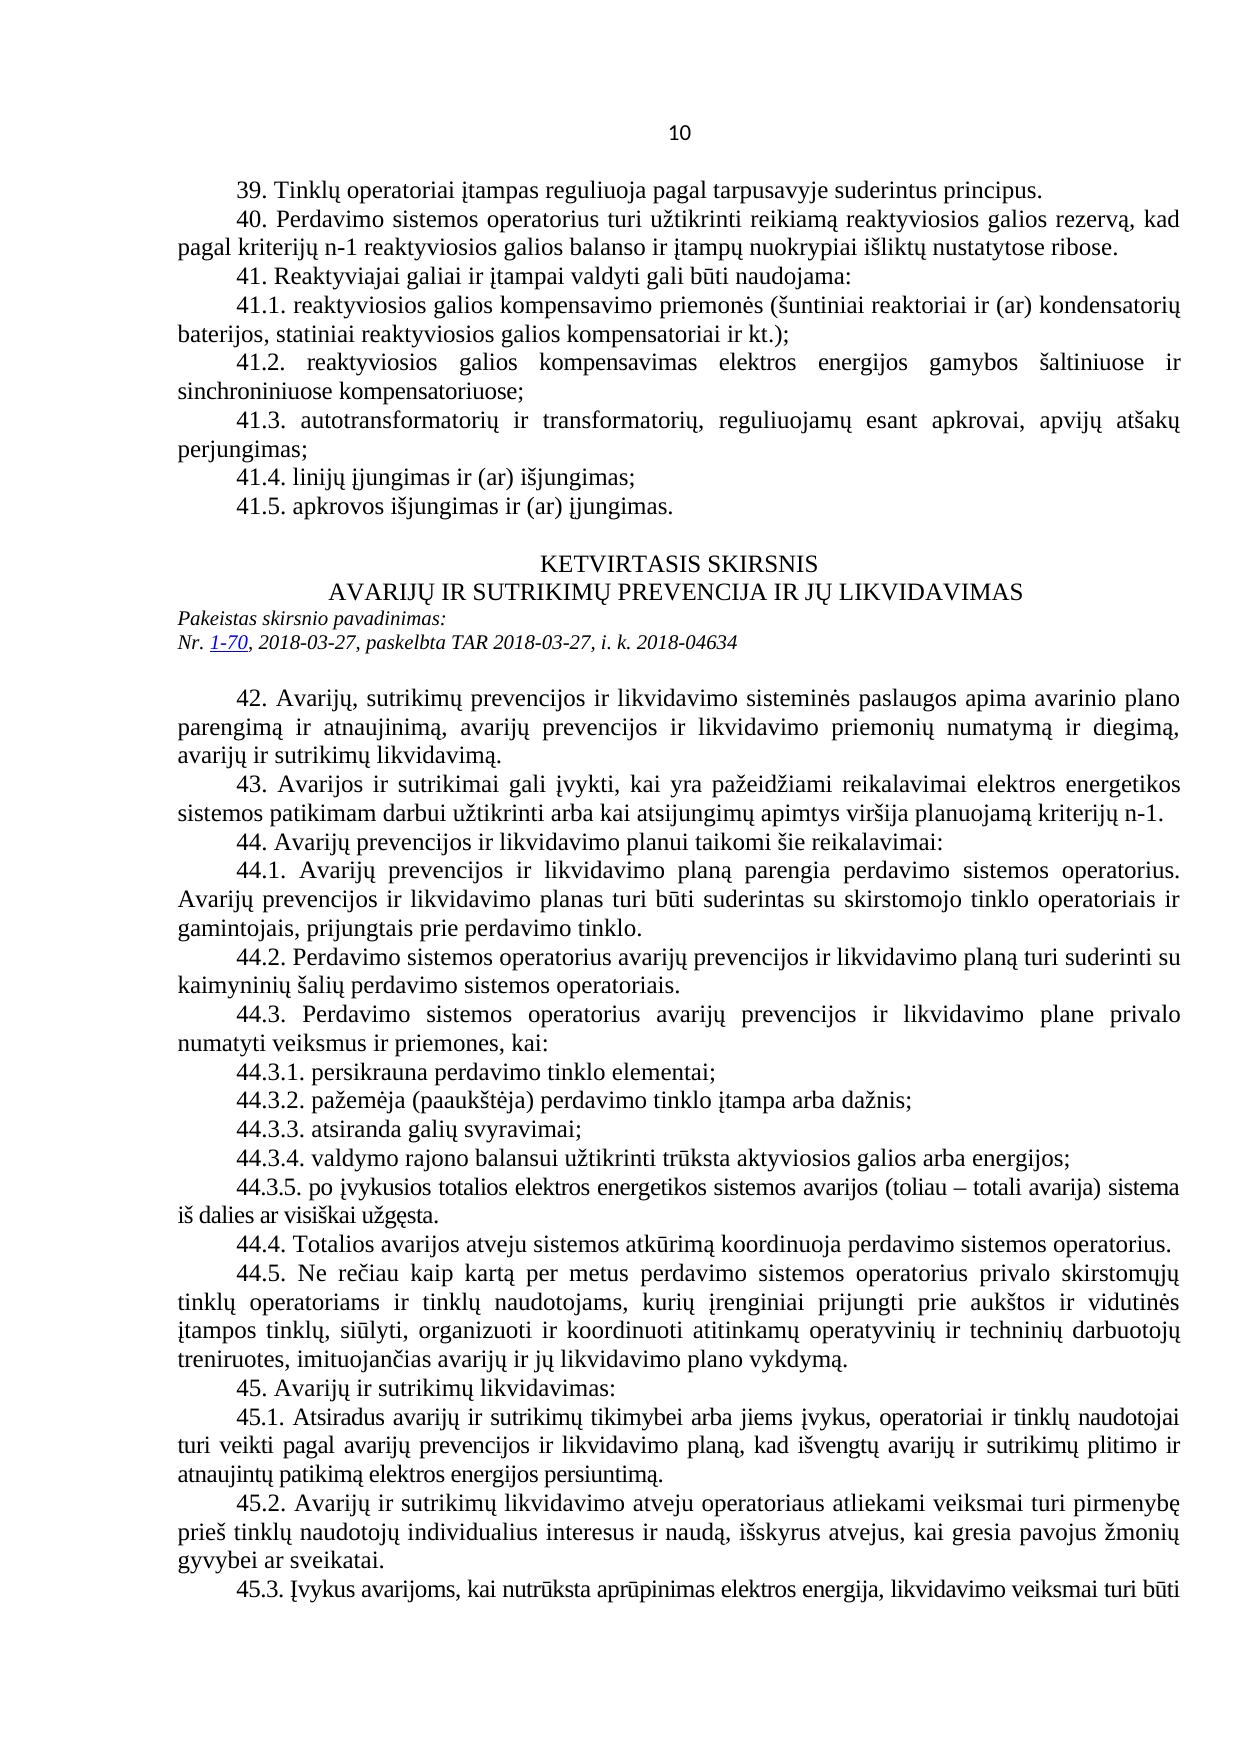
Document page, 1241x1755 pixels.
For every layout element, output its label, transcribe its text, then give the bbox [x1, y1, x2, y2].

text 41.5. apkrovos išjungimas ir (ar) įjungimas. [177, 491, 1181, 520]
text 42. Avarijų, sutrikimų prevencijos ir likvidavimo sisteminės paslaugos apima avarinio plano parengimą ir atnaujinimą, avarijų prevencijos ir likvidavimo priemonių numatymą ir diegimą, avarijų ir sutrikimų likvidavimą. [177, 683, 1181, 769]
text 44.3.2. pažemėja (paaukštėja) perdavimo tinklo įtampa arba dažnis; [177, 1086, 1181, 1114]
text 41. Reaktyviajai galiai ir įtampai valdyti gali būti naudojama: [177, 261, 1181, 290]
text 45. Avarijų ir sutrikimų likvidavimas: [177, 1373, 1181, 1402]
text 44.3. Perdavimo sistemos operatorius avarijų prevencijos ir likvidavimo plane privalo numatyti veiksmus ir priemones, kai: [177, 999, 1181, 1057]
text 41.3. autotransformatorių ir transformatorių, reguliuojamų esant apkrovai, apvijų atšakų perjungimas; [177, 405, 1181, 462]
text 43. Avarijos ir sutrikimai gali įvykti, kai yra pažeidžiami reikalavimai elektros energetikos sistemos patikimam darbui užtikrinti arba kai atsijungimų apimtys viršija planuojamą kriterijų n-1. [177, 769, 1181, 827]
text 44. Avarijų prevencijos ir likvidavimo planui taikomi šie reikalavimai: [177, 827, 1181, 856]
text 40. Perdavimo sistemos operatorius turi užtikrinti reikiamą reaktyviosios galios rezervą, kad pagal kriterijų n-1 reaktyviosios galios balanso ir įtampų nuokrypiai išliktų nustatytose ribose. [177, 204, 1181, 261]
text 41.4. linijų įjungimas ir (ar) išjungimas; [177, 462, 1181, 491]
text 45.1. Atsiradus avarijų ir sutrikimų tikimybei arba jiems įvykus, operatoriai ir tinklų naudotojai turi veikti pagal avarijų prevencijos ir likvidavimo planą, kad išvengtų avarijų ir sutrikimų plitimo ir atnaujintų patikimą elektros energijos persiuntimą. [177, 1402, 1181, 1488]
text 39. Tinklų operatoriai įtampas reguliuoja pagal tarpusavyje suderintus principus. [177, 175, 1181, 204]
text Pakeistas skirsnio pavadinimas: [177, 606, 1181, 630]
text 44.2. Perdavimo sistemos operatorius avarijų prevencijos ir likvidavimo planą turi suderinti su kaimyninių šalių perdavimo sistemos operatoriais. [177, 942, 1181, 999]
text Nr. 1-70, 2018-03-27, paskelbta TAR 2018-03-27, i. k. 2018-04634 [177, 630, 1181, 654]
text 44.4. Totalios avarijos atveju sistemos atkūrimą koordinuoja perdavimo sistemos operatorius. [177, 1229, 1181, 1258]
text 44.5. Ne rečiau kaip kartą per metus perdavimo sistemos operatorius privalo skirstomųjų tinklų operatoriams ir tinklų naudotojams, kurių įrenginiai prijungti prie aukštos ir vidutinės įtampos tinklų, siūlyti, organizuoti ir koordinuoti atitinkamų operatyvinių ir techninių darbuotojų treniruotes, imituojančias avarijų ir jų likvidavimo plano vykdymą. [177, 1258, 1181, 1373]
text 44.3.5. po įvykusios totalios elektros energetikos sistemos avarijos (toliau – totali avarija) sistema iš dalies ar visiškai užgęsta. [177, 1172, 1181, 1229]
text 41.2. reaktyviosios galios kompensavimas elektros energijos gamybos šaltiniuose ir sinchroniniuose kompensatoriuose; [177, 347, 1181, 405]
text 45.2. Avarijų ir sutrikimų likvidavimo atveju operatoriaus atliekami veiksmai turi pirmenybę prieš tinklų naudotojų individualius interesus ir naudą, išskyrus atvejus, kai gresia pavojus žmonių gyvybei ar sveikatai. [177, 1488, 1181, 1574]
text 41.1. reaktyviosios galios kompensavimo priemonės (šuntiniai reaktoriai ir (ar) kondensatorių baterijos, statiniai reaktyviosios galios kompensatoriai ir kt.); [177, 290, 1181, 347]
text 44.3.3. atsiranda galių svyravimai; [177, 1114, 1181, 1143]
text 44.3.4. valdymo rajono balansui užtikrinti trūksta aktyviosios galios arba energijos; [177, 1143, 1181, 1172]
text 44.1. Avarijų prevencijos ir likvidavimo planą parengia perdavimo sistemos operatorius. Avarijų prevencijos ir likvidavimo planas turi būti suderintas su skirstomojo tinklo operatoriais ir gamintojais, prijungtais prie perdavimo tinklo. [177, 856, 1181, 942]
text AVARIJŲ IR SUTRIKIMŲ PREVENCIJA IR JŲ LIKVIDAVIMAS [177, 577, 1181, 606]
text KETVIRTASIS SKIRSNIS [177, 549, 1181, 577]
text 44.3.1. persikrauna perdavimo tinklo elementai; [177, 1057, 1181, 1086]
text 45.3. Įvykus avarijoms, kai nutrūksta aprūpinimas elektros energija, likvidavimo veiksmai turi būti [177, 1574, 1181, 1603]
